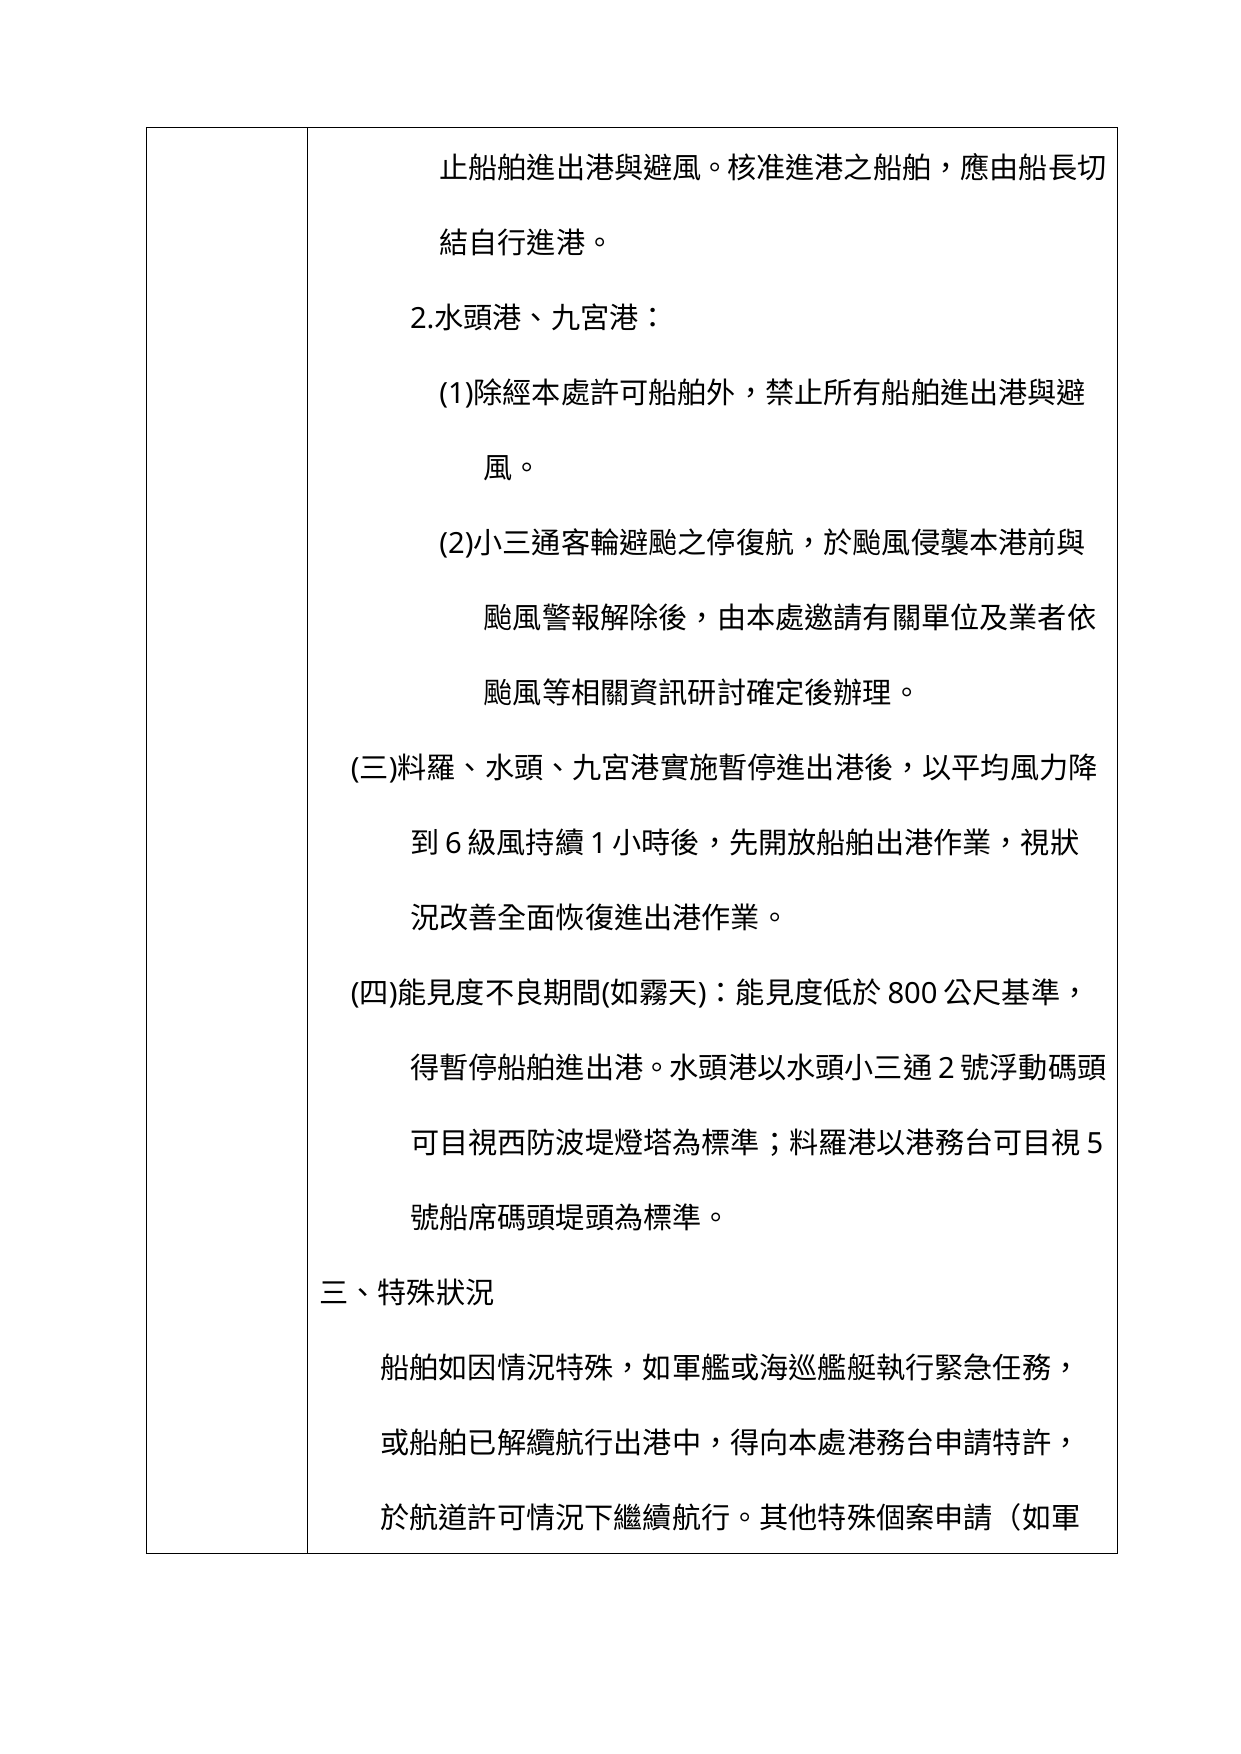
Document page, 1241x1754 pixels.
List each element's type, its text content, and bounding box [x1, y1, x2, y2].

table_cell [147, 128, 307, 1553]
table_cell 止船舶進出港與避風。核准進港之船舶，應由船長切結自行進港。 2.水頭港、九宮港： (1)除經本處許可船舶外，禁止所有船舶進出港與避 風。 (2)小三通客輪避颱之停復航，於颱風侵襲本港前與 颱風警報解除後，由本處邀請有關單位及業者依颱風等相關資訊研討確定後辦理。 (三)料羅、水頭、九宮港實施暫停進出港後，以平均風力降 到6級風持續1小時後，先開放船舶出港作業，視狀況改善全面恢復進出港作業。 (四)能見度不良期間(如霧天)：能見度低於800公尺基準， 得暫停船舶進出港。水頭港以水頭小三通2號浮動碼頭可目視西防波堤燈塔為標準；料羅港以港務台可目視5號船席碼頭堤頭為標準。 三、特殊狀況 船舶如因情況特殊，如軍艦或海巡艦艇執行緊急任務，或船舶已解纜航行出港中，得向本處港務台申請特許，於航道許可情況下繼續航行。其他特殊個案申請（如軍 [308, 128, 1117, 1553]
